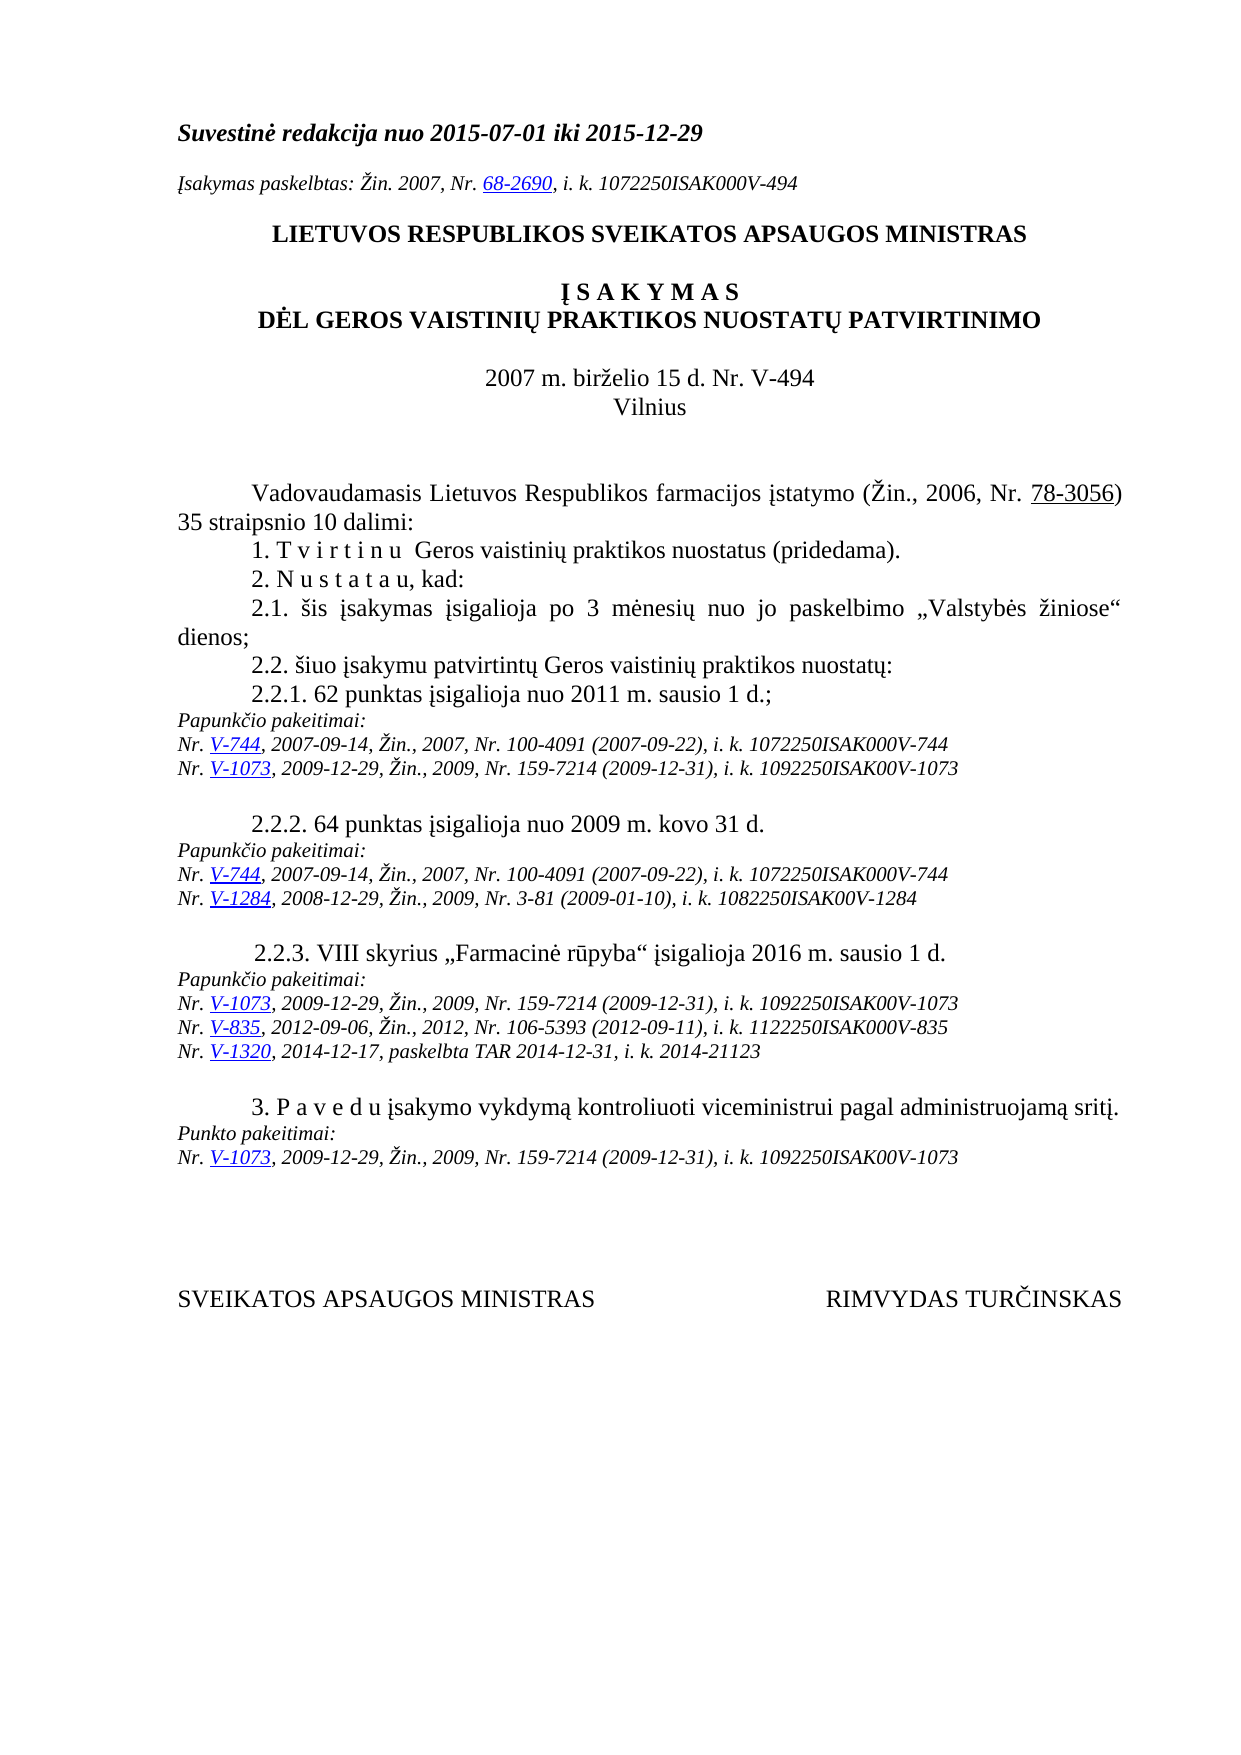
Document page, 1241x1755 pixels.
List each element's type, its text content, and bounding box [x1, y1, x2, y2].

text 2. Nustatau, kad: [177, 564, 1122, 593]
text Nr. V-835, 2012-09-06, Žin., 2012, Nr. 106-5393 (2012-09-11), i. k. 1122250ISAK000V-835 [177, 1015, 1122, 1039]
text Suvestinė redakcija nuo 2015-07-01 iki 2015-12-29 [177, 118, 1122, 147]
text Punkto pakeitimai: [177, 1121, 1122, 1145]
text Vadovaudamasis Lietuvos Respublikos farmacijos įstatymo (Žin., 2006, Nr. 78-3056) 35 straipsnio 10 dalimi: [177, 478, 1122, 535]
text Papunkčio pakeitimai: [177, 967, 1122, 991]
text Į S A K Y M A S [177, 277, 1122, 305]
text 2.2.1. 62 punktas įsigalioja nuo 2011 m. sausio 1 d.; [177, 679, 1122, 708]
text Nr. V-1073, 2009-12-29, Žin., 2009, Nr. 159-7214 (2009-12-31), i. k. 1092250ISAK00V-1073 [177, 1145, 1122, 1169]
text Nr. V-744, 2007-09-14, Žin., 2007, Nr. 100-4091 (2007-09-22), i. k. 1072250ISAK000V-744 [177, 862, 1122, 886]
text Papunkčio pakeitimai: [177, 837, 1122, 862]
text 2007 m. birželio 15 d. Nr. V-494 [177, 363, 1122, 392]
text 3. P a v e d u įsakymo vykdymą kontroliuoti viceministrui pagal administruojamą sritį. [177, 1092, 1122, 1121]
text Nr. V-1073, 2009-12-29, Žin., 2009, Nr. 159-7214 (2009-12-31), i. k. 1092250ISAK00V-1073 [177, 756, 1122, 780]
text SVEIKATOS APSAUGOS MINISTRAS RIMVYDAS TURČINSKAS [177, 1284, 1122, 1313]
text 2.2.3. VIII skyrius „Farmacinė rūpyba“ įsigalioja 2016 m. sausio 1 d. [177, 938, 1122, 967]
text Nr. V-744, 2007-09-14, Žin., 2007, Nr. 100-4091 (2007-09-22), i. k. 1072250ISAK000V-744 [177, 732, 1122, 756]
text Įsakymas paskelbtas: Žin. 2007, Nr. 68-2690, i. k. 1072250ISAK000V-494 [177, 171, 1122, 195]
text 2.2. šiuo įsakymu patvirtintų Geros vaistinių praktikos nuostatų: [177, 650, 1122, 679]
text Vilnius [177, 392, 1122, 420]
text 2.1. šis įsakymas įsigalioja po 3 mėnesių nuo jo paskelbimo „Valstybės žiniose“ dienos; [177, 593, 1122, 650]
text Nr. V-1073, 2009-12-29, Žin., 2009, Nr. 159-7214 (2009-12-31), i. k. 1092250ISAK00V-1073 [177, 991, 1122, 1015]
text Papunkčio pakeitimai: [177, 708, 1122, 732]
text 2.2.2. 64 punktas įsigalioja nuo 2009 m. kovo 31 d. [177, 809, 1122, 837]
text Nr. V-1320, 2014-12-17, paskelbta TAR 2014-12-31, i. k. 2014-21123 [177, 1039, 1122, 1063]
text Nr. V-1284, 2008-12-29, Žin., 2009, Nr. 3-81 (2009-01-10), i. k. 1082250ISAK00V-1284 [177, 886, 1122, 910]
text LIETUVOS RESPUBLIKOS SVEIKATOS APSAUGOS MINISTRAS [177, 219, 1122, 248]
text 1. Tvirtinu Geros vaistinių praktikos nuostatus (pridedama). [177, 535, 1122, 564]
text DĖL GEROS VAISTINIŲ PRAKTIKOS NUOSTATŲ PATVIRTINIMO [177, 305, 1122, 334]
